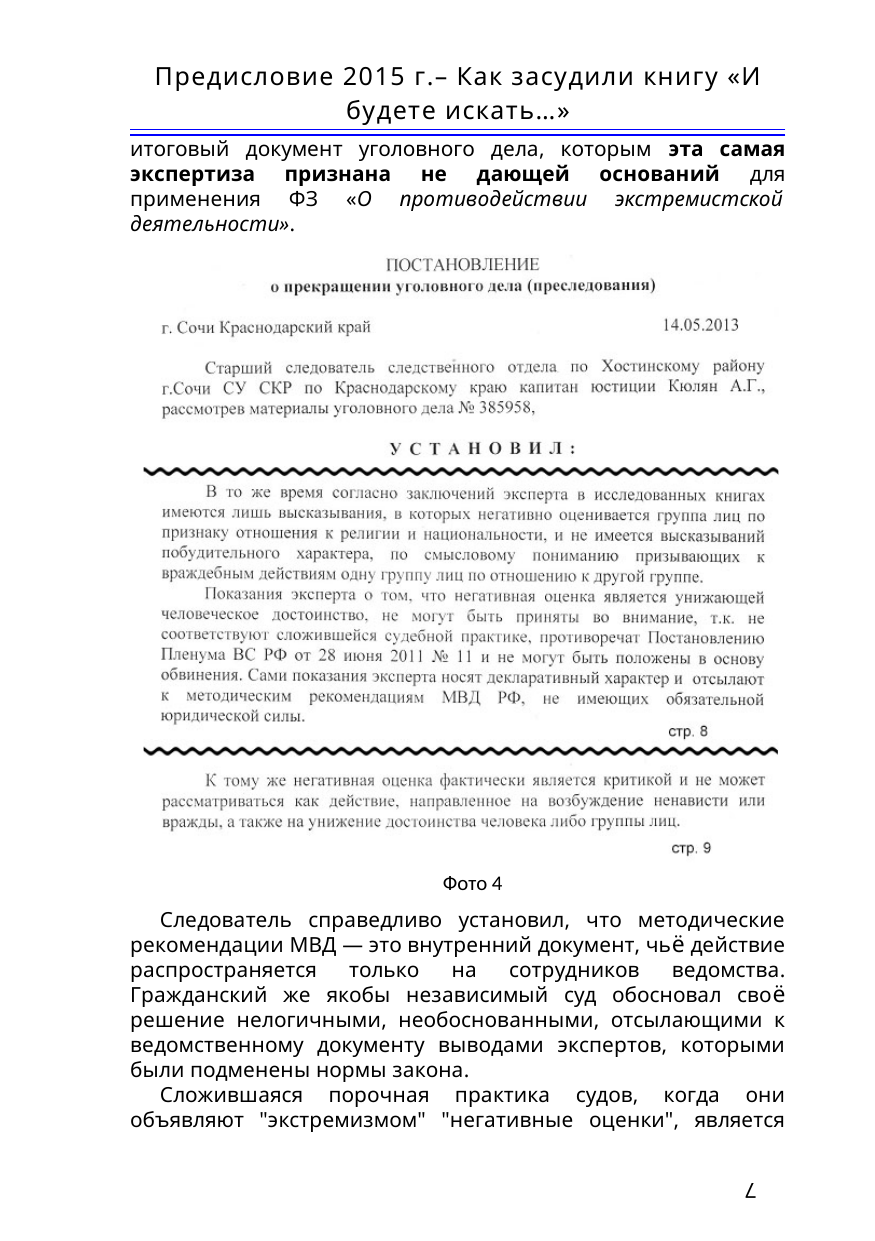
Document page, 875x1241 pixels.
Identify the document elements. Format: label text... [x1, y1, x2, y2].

text Фото 4 [130, 236, 785, 895]
text итоговый документ уголовного дела, которым эта самая экспертиза признана не дающей оснований для применения ФЗ «О противодействии экстремистской деятельности». [130, 136, 785, 236]
picture [143, 246, 779, 869]
text Сложившаяся порочная практика судов, когда они объявляют "экстремизмом" "негативные оценки", является [130, 1082, 785, 1132]
text Следователь справедливо установил, что методические рекомендации МВД — это внутренний документ, чьё действие распространяется только на сотрудников ведомства. Гражданский же якобы независимый суд обосновал своё решение нелогичными, необоснованными, отсылающими к ведомственному документу выводами экспертов, которыми были подменены нормы закона. [130, 907, 785, 1082]
